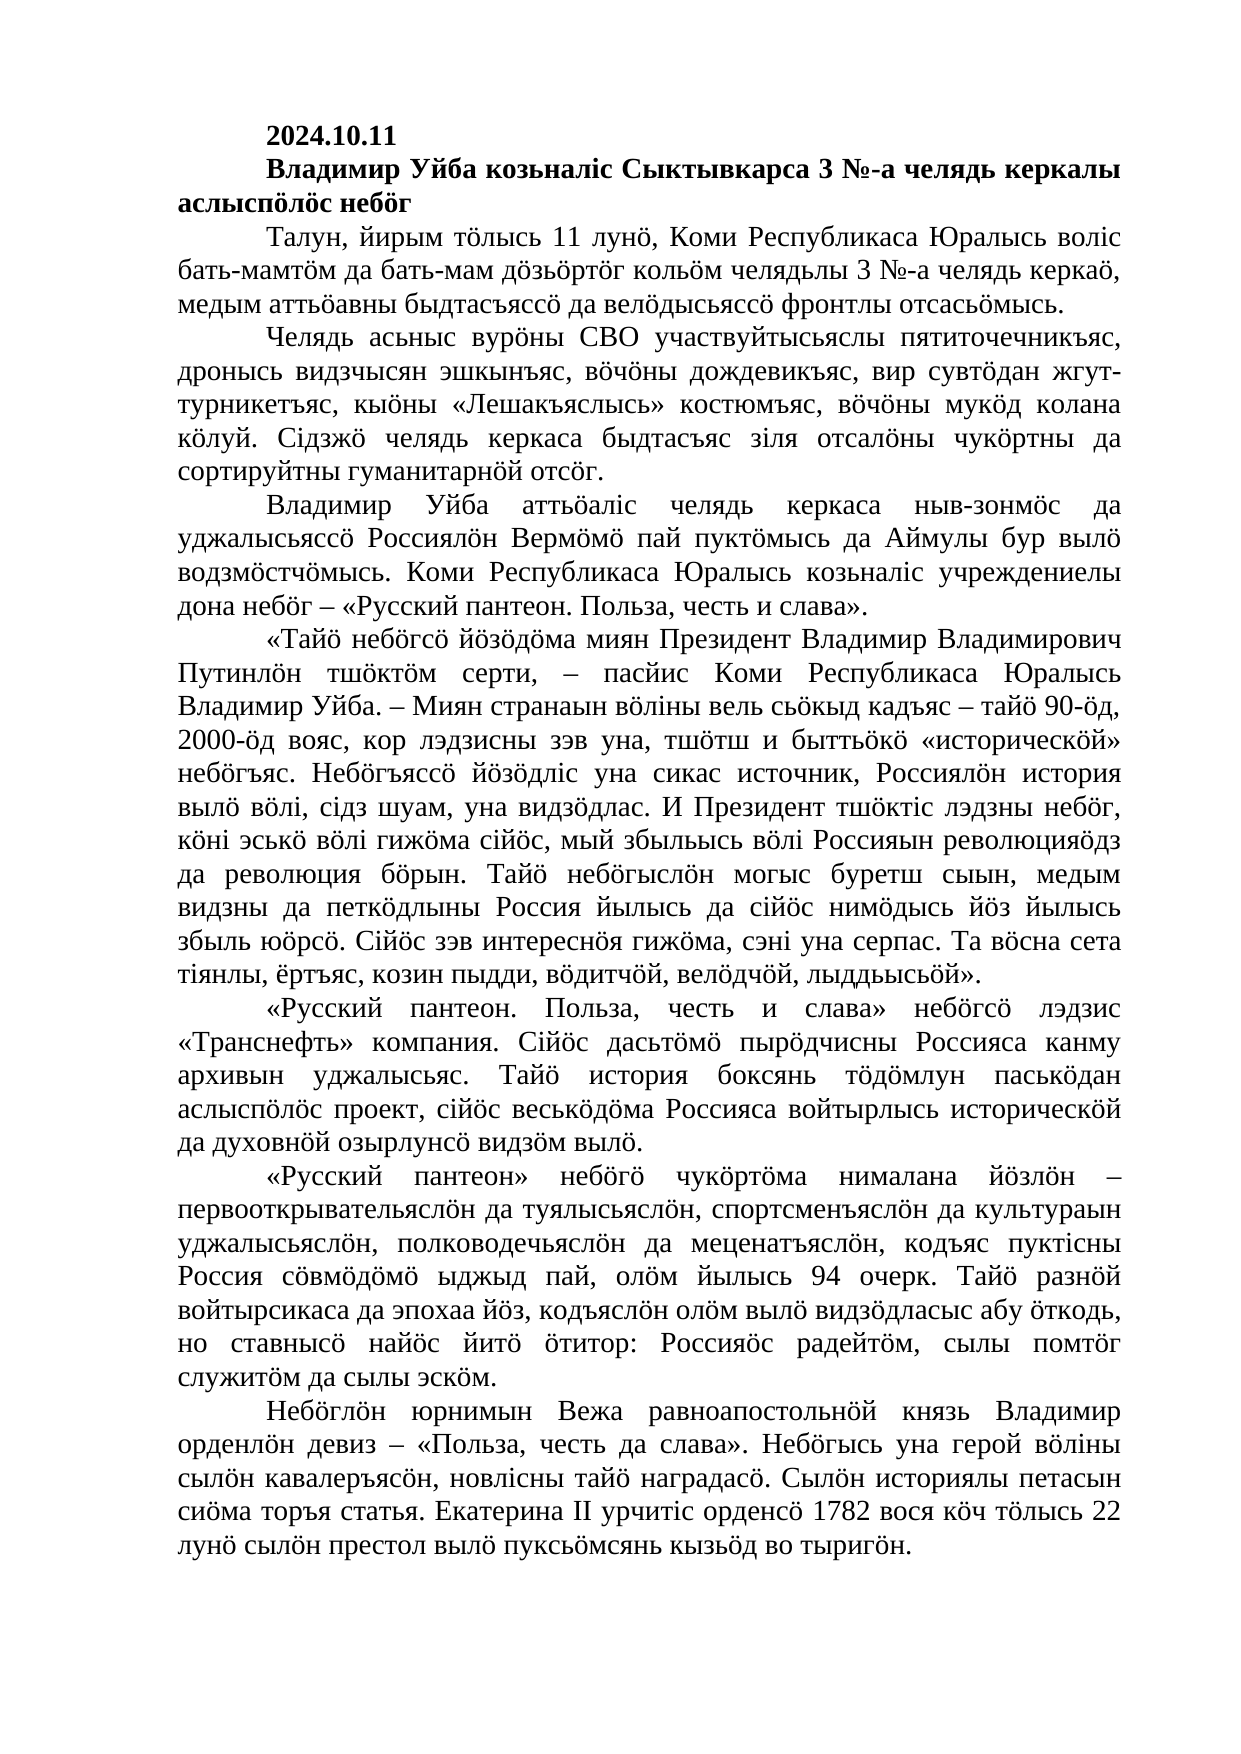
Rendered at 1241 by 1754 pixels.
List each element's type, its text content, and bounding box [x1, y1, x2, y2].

text Талун, йирым тӧлысь 11 лунӧ, Коми Республикаса Юралысь воліс бать-мамтӧм да бать-мам дӧзьӧртӧг кольӧм челядьлы 3 №-а челядь керкаӧ, медым аттьӧавны быдтасъяссӧ да велӧдысьяссӧ фронтлы отсасьӧмысь. [177, 219, 1122, 319]
text Челядь асьныс вурӧны СВО участвуйтысьяслы пятиточечникъяс, дронысь видзчысян эшкынъяс, вӧчӧны дождевикъяс, вир сувтӧдан жгут-турникетъяс, кыӧны «Лешакъяслысь» костюмъяс, вӧчӧны мукӧд колана кӧлуй. Сідзжӧ челядь керкаса быдтасъяс зіля отсалӧны чукӧртны да сортируйтны гуманитарнӧй отсӧг. [177, 319, 1122, 487]
text 2024.10.11 [177, 118, 1122, 152]
text Владимир Уйба аттьӧаліс челядь керкаса ныв-зонмӧс да уджалысьяссӧ Россиялӧн Вермӧмӧ пай пуктӧмысь да Аймулы бур вылӧ водзмӧстчӧмысь. Коми Республикаса Юралысь козьналіс учреждениелы дона небӧг – «Русский пантеон. Польза, честь и слава». [177, 487, 1122, 621]
text «Русский пантеон» небӧгӧ чукӧртӧма нималана йӧзлӧн – первооткрывательяслӧн да туялысьяслӧн, спортсменъяслӧн да культураын уджалысьяслӧн, полководечьяслӧн да меценатъяслӧн, кодъяс пуктісны Россия сӧвмӧдӧмӧ ыджыд пай, олӧм йылысь 94 очерк. Тайӧ разнӧй войтырсикаса да эпохаа йӧз, кодъяслӧн олӧм вылӧ видзӧдласыс абу ӧткодь, но ставнысӧ найӧс йитӧ ӧтитор: Россияӧс радейтӧм, сылы помтӧг служитӧм да сылы эскӧм. [177, 1158, 1122, 1393]
text Владимир Уйба козьналіс Сыктывкарса 3 №-а челядь керкалы аслыспӧлӧс небӧг [177, 152, 1122, 219]
text «Русский пантеон. Польза, честь и слава» небӧгсӧ лэдзис «Транснефть» компания. Сійӧс дасьтӧмӧ пырӧдчисны Россияса канму архивын уджалысьяс. Тайӧ история боксянь тӧдӧмлун паськӧдан аслыспӧлӧс проект, сійӧс веськӧдӧма Россияса войтырлысь историческӧй да духовнӧй озырлунсӧ видзӧм вылӧ. [177, 990, 1122, 1158]
text Небӧглӧн юрнимын Вежа равноапостольнӧй князь Владимир орденлӧн девиз – «Польза, честь да слава». Небӧгысь уна герой вӧліны сылӧн кавалеръясӧн, новлісны тайӧ наградасӧ. Сылӧн историялы петасын сиӧма торъя статья. Екатерина ІІ урчитіс орденсӧ 1782 вося кӧч тӧлысь 22 лунӧ сылӧн престол вылӧ пуксьӧмсянь кызьӧд во тыригӧн. [177, 1393, 1122, 1560]
text «Тайӧ небӧгсӧ йӧзӧдӧма миян Президент Владимир Владимирович Путинлӧн тшӧктӧм серти, – пасйис Коми Республикаса Юралысь Владимир Уйба. – Миян странаын вӧліны вель сьӧкыд кадъяс – тайӧ 90-ӧд, 2000-ӧд вояс, кор лэдзисны зэв уна, тшӧтш и быттьӧкӧ «историческӧй» небӧгъяс. Небӧгъяссӧ йӧзӧдліс уна сикас источник, Россиялӧн история вылӧ вӧлі, сідз шуам, уна видзӧдлас. И Президент тшӧктіс лэдзны небӧг, кӧні эськӧ вӧлі гижӧма сійӧс, мый збыльысь вӧлі Россияын революцияӧдз да революция бӧрын. Тайӧ небӧгыслӧн могыс буретш сыын, медым видзны да петкӧдлыны Россия йылысь да сійӧс нимӧдысь йӧз йылысь збыль юӧрсӧ. Сійӧс зэв интереснӧя гижӧма, сэні уна серпас. Та вӧсна сета тіянлы, ёртъяс, козин пыдди, вӧдитчӧй, велӧдчӧй, лыддьысьӧй». [177, 621, 1122, 990]
